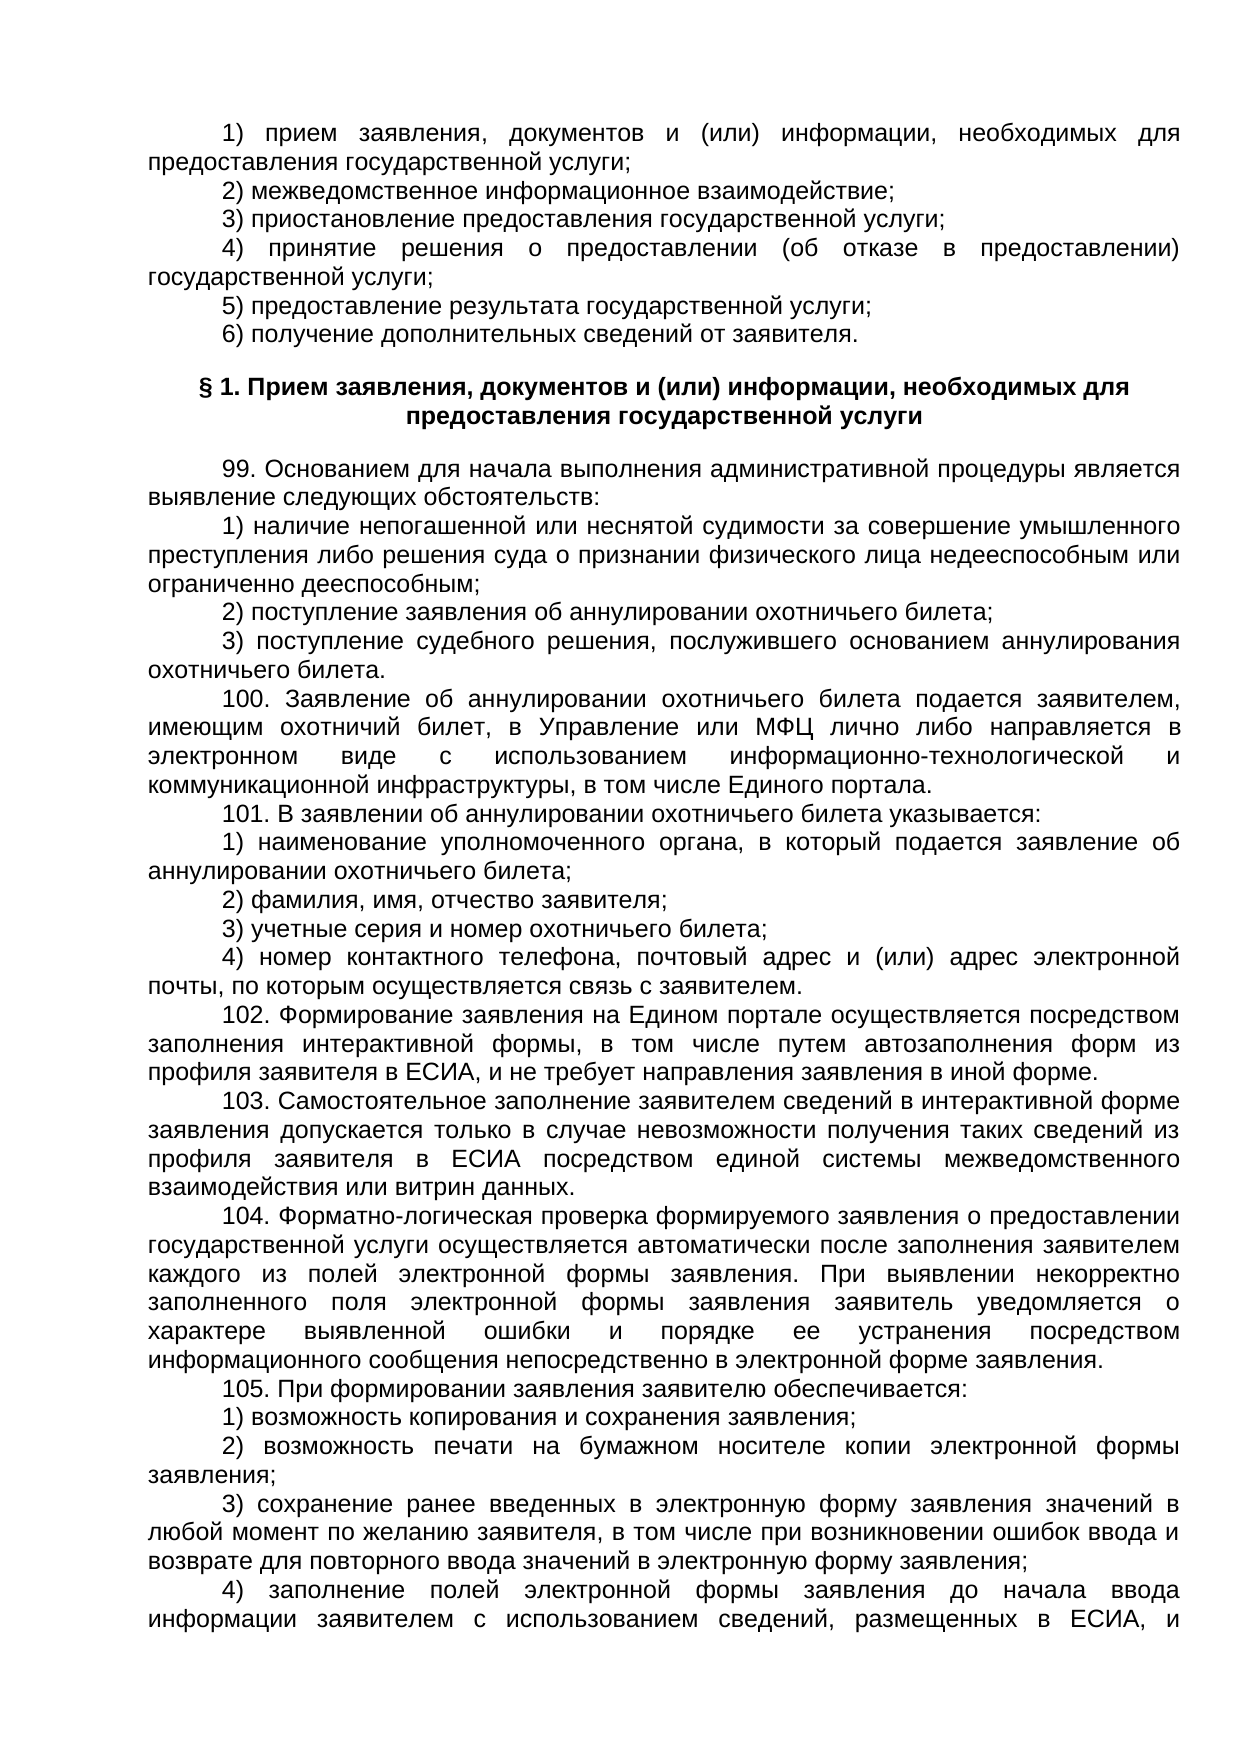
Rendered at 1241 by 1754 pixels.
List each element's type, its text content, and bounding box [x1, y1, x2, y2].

text 2) возможность печати на бумажном носителе копии электронной формы заявления; [148, 1431, 1181, 1488]
text 103. Самостоятельное заполнение заявителем сведений в интерактивной форме заявления допускается только в случае невозможности получения таких сведений из профиля заявителя в ЕСИА посредством единой системы межведомственного взаимодействия или витрин данных. [148, 1086, 1181, 1201]
text 105. При формировании заявления заявителю обеспечивается: [148, 1373, 1181, 1402]
text 1) прием заявления, документов и (или) информации, необходимых для предоставления государственной услуги; [148, 118, 1181, 176]
text 99. Основанием для начала выполнения административной процедуры является выявление следующих обстоятельств: [148, 453, 1181, 511]
text 2) поступление заявления об аннулировании охотничьего билета; [148, 597, 1181, 626]
text 5) предоставление результата государственной услуги; [148, 291, 1181, 319]
text 102. Формирование заявления на Едином портале осуществляется посредством заполнения интерактивной формы, в том числе путем автозаполнения форм из профиля заявителя в ЕСИА, и не требует направления заявления в иной форме. [148, 1000, 1181, 1086]
text 101. В заявлении об аннулировании охотничьего билета указывается: [148, 798, 1181, 827]
text 4) номер контактного телефона, почтовый адрес и (или) адрес электронной почты, по которым осуществляется связь с заявителем. [148, 942, 1181, 1000]
text 104. Форматно-логическая проверка формируемого заявления о предоставлении государственной услуги осуществляется автоматически после заполнения заявителем каждого из полей электронной формы заявления. При выявлении некорректно заполненного поля электронной формы заявления заявитель уведомляется о характере выявленной ошибки и порядке ее устранения посредством информационного сообщения непосредственно в электронной форме заявления. [148, 1201, 1181, 1373]
text 1) наименование уполномоченного органа, в который подается заявление об аннулировании охотничьего билета; [148, 827, 1181, 885]
text 100. Заявление об аннулировании охотничьего билета подается заявителем, имеющим охотничий билет, в Управление или МФЦ лично либо направляется в электронном виде с использованием информационно-технологической и коммуникационной инфраструктуры, в том числе Единого портала. [148, 683, 1181, 798]
text § 1. Прием заявления, документов и (или) информации, необходимых для предоставления государственной услуги [148, 372, 1181, 429]
text 6) получение дополнительных сведений от заявителя. [148, 319, 1181, 348]
text 4) принятие решения о предоставлении (об отказе в предоставлении) государственной услуги; [148, 233, 1181, 291]
text 3) приостановление предоставления государственной услуги; [148, 204, 1181, 233]
text 1) наличие непогашенной или неснятой судимости за совершение умышленного преступления либо решения суда о признании физического лица недееспособным или ограниченно дееспособным; [148, 511, 1181, 597]
text 2) межведомственное информационное взаимодействие; [148, 176, 1181, 204]
text 3) поступление судебного решения, послужившего основанием аннулирования охотничьего билета. [148, 626, 1181, 683]
text 4) заполнение полей электронной формы заявления до начала ввода информации заявителем с использованием сведений, размещенных в ЕСИА, и [148, 1575, 1181, 1632]
text 3) сохранение ранее введенных в электронную форму заявления значений в любой момент по желанию заявителя, в том числе при возникновении ошибок ввода и возврате для повторного ввода значений в электронную форму заявления; [148, 1488, 1181, 1575]
text 1) возможность копирования и сохранения заявления; [148, 1402, 1181, 1431]
text 2) фамилия, имя, отчество заявителя; [148, 885, 1181, 913]
text 3) учетные серия и номер охотничьего билета; [148, 913, 1181, 942]
